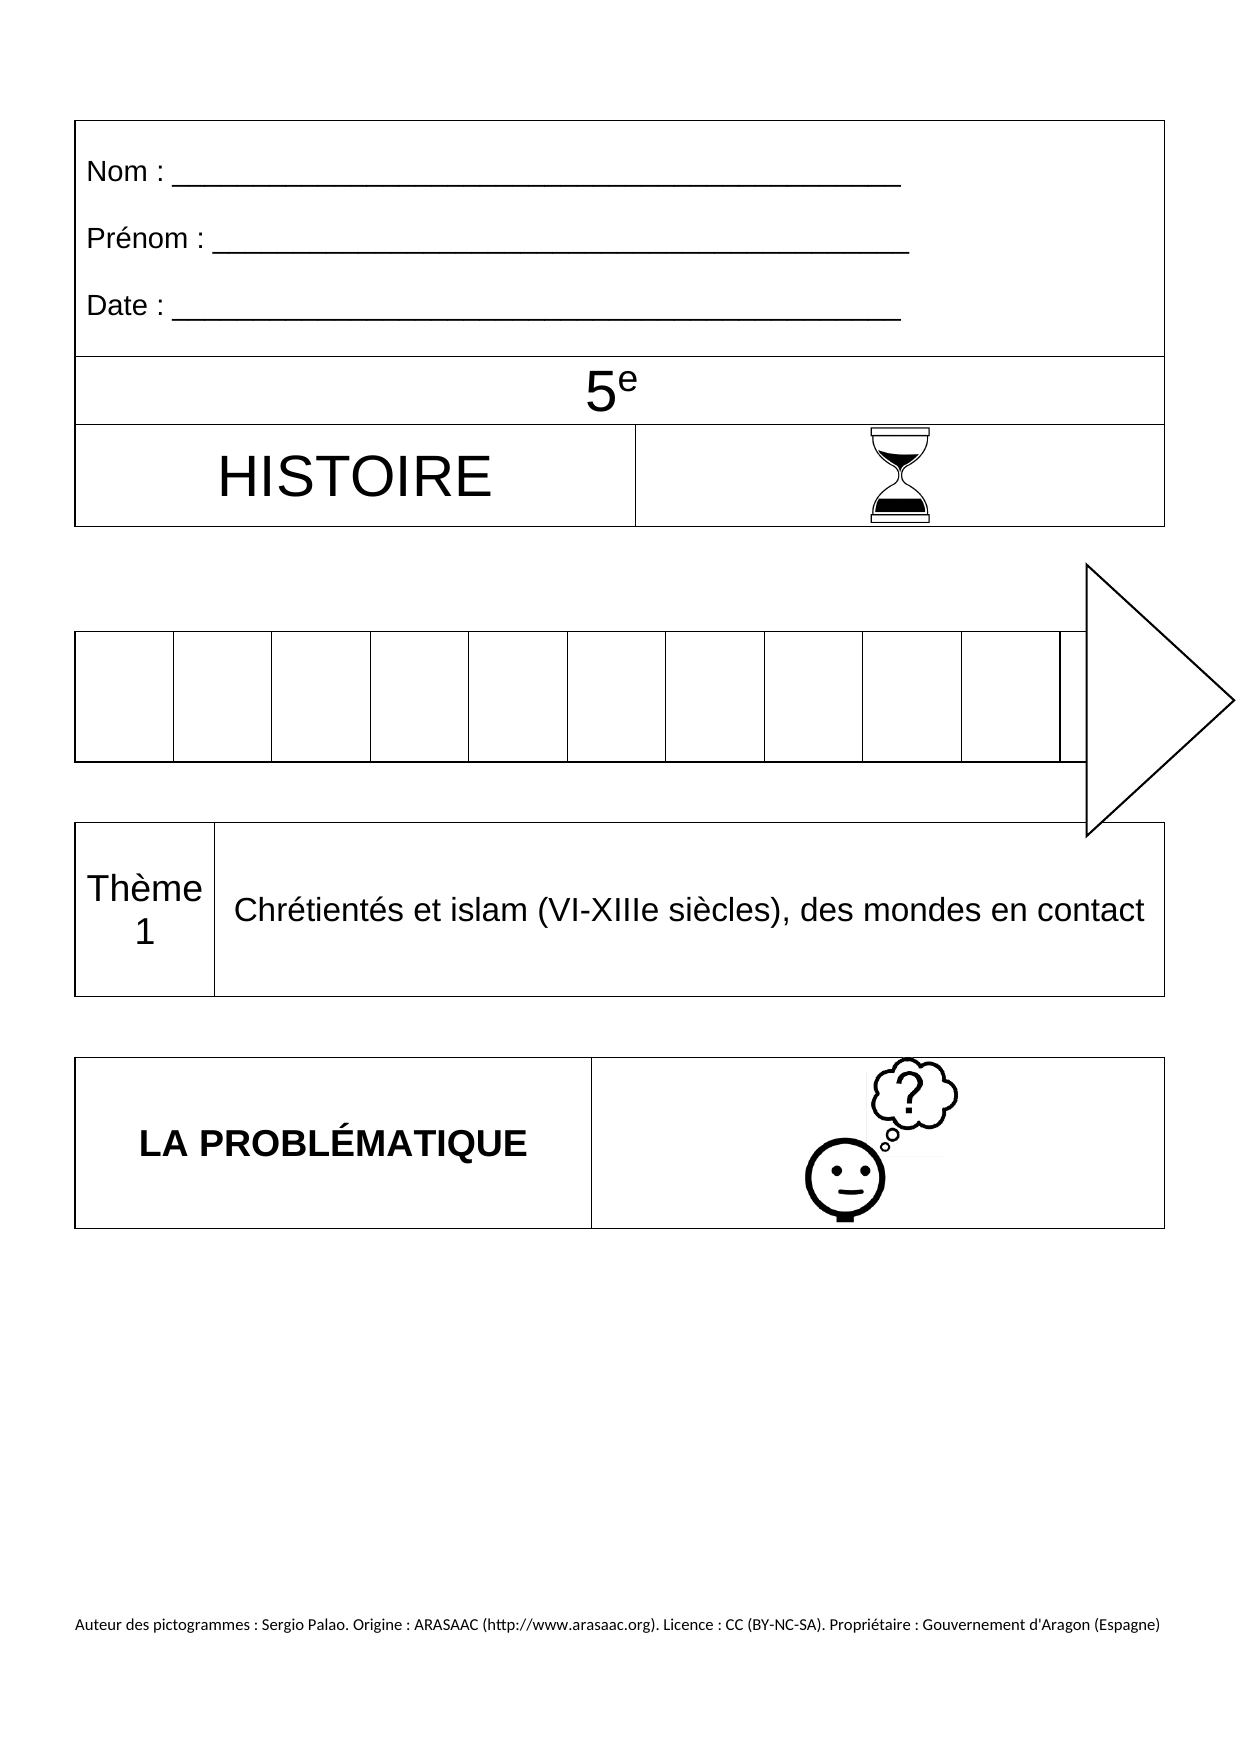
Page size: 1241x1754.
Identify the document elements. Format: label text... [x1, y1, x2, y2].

table_header [876, 1062, 954, 1126]
table_header LA PROBLÉMATIQUE [76, 1058, 591, 1228]
table_header [272, 632, 370, 761]
table_header [592, 1058, 1164, 1228]
table_header [76, 632, 173, 761]
table_header [469, 632, 567, 761]
table_header [863, 632, 961, 761]
table_header Nom : _____________________________________________ Prénom : ___________________________________________ Date : _____________________________________________ [76, 121, 1164, 356]
table_header [765, 632, 862, 761]
table_header Thème 1 [76, 823, 214, 996]
table_header Chrétientés et islam (VI-XIIIe siècles), des mondes en contact [215, 823, 1164, 996]
table_header [174, 632, 271, 761]
table_cell HISTOIRE [76, 425, 635, 526]
table_header [666, 632, 764, 761]
table_header [1061, 632, 1085, 761]
table_cell 5e [76, 357, 1164, 424]
table_cell [636, 425, 1164, 526]
table_header [371, 632, 468, 761]
table_header [962, 632, 1059, 761]
table_header [568, 632, 665, 761]
